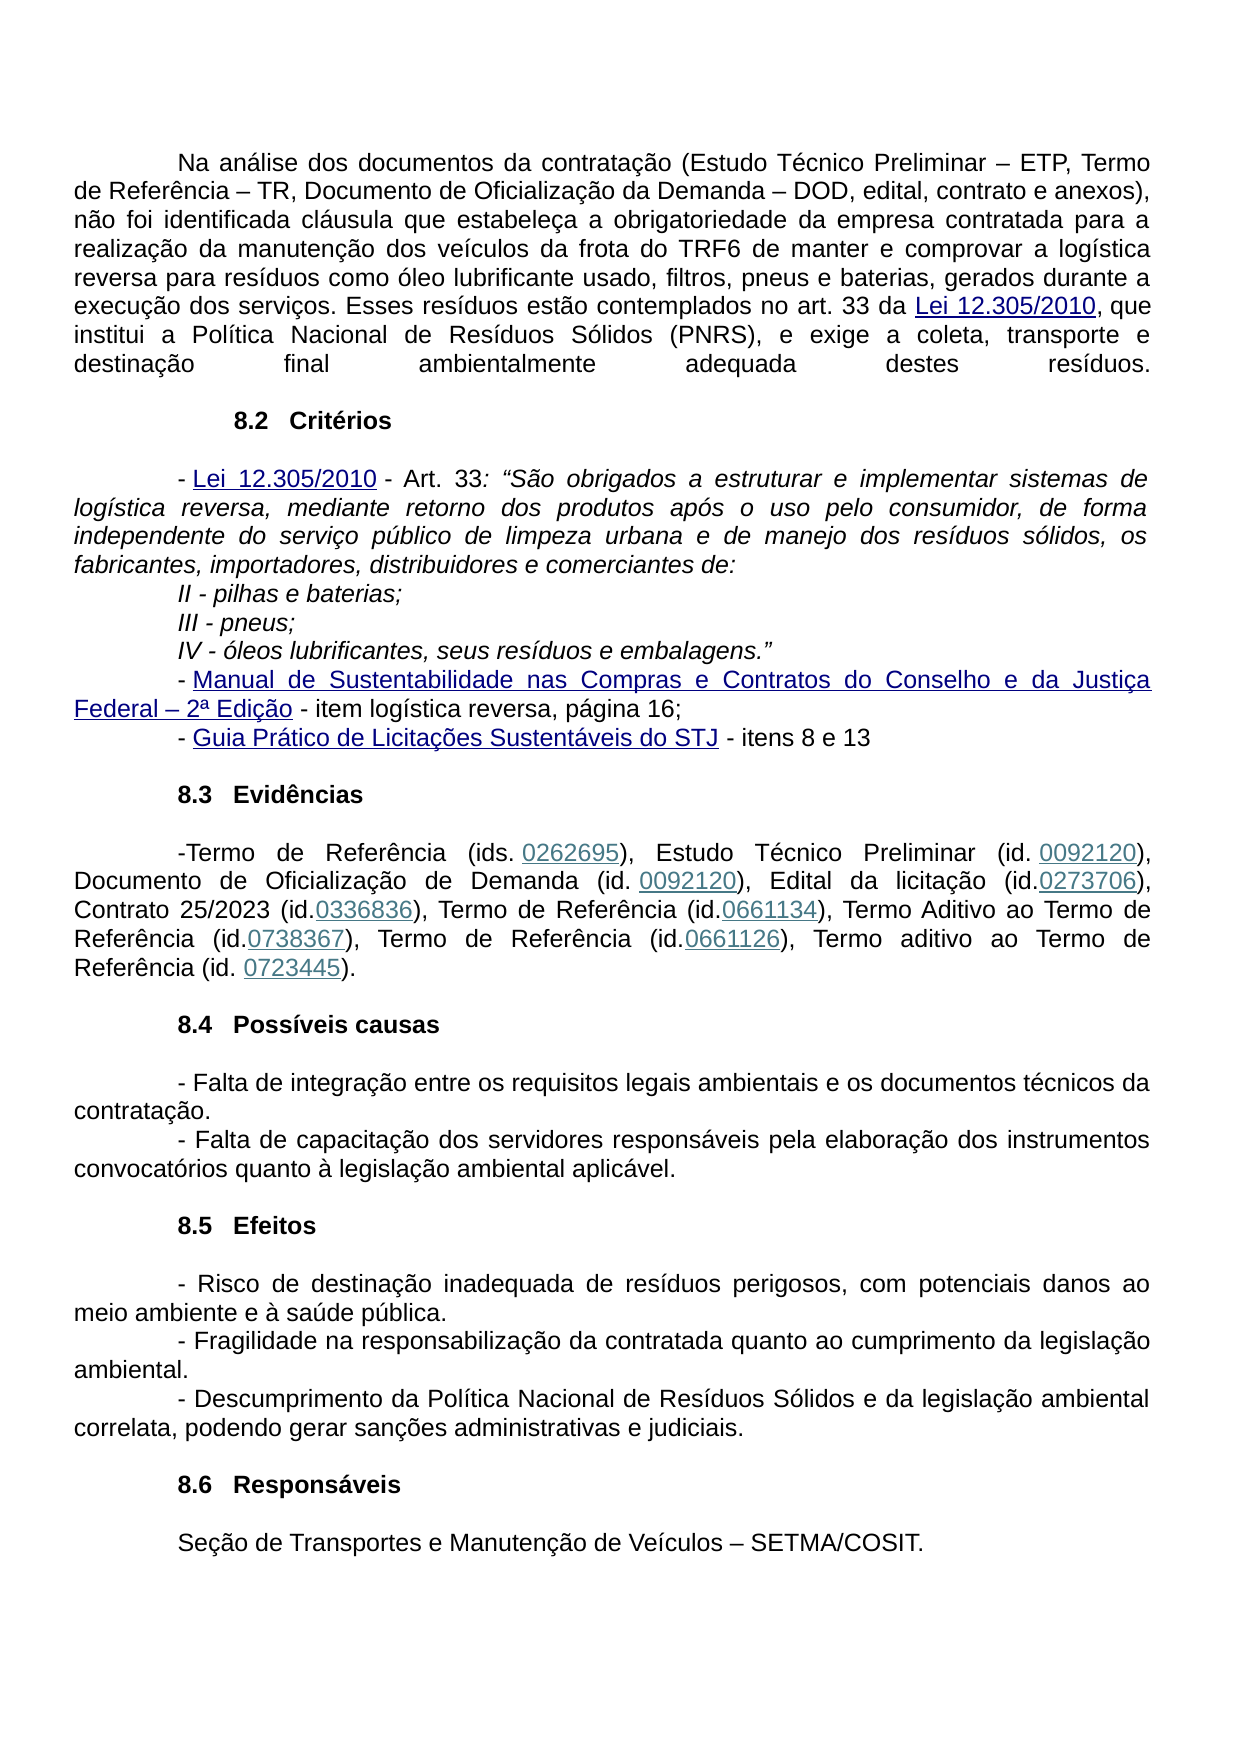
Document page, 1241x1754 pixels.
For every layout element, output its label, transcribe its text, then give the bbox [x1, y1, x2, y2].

text IV - óleos lubrificantes, seus resíduos e embalagens.” [74, 636, 1152, 665]
text - Falta de integração entre os requisitos legais ambientais e os documentos técnicos da contratação. [74, 1068, 1152, 1125]
text 8.4 Possíveis causas [74, 1010, 1152, 1039]
text - Guia Prático de Licitações Sustentáveis do STJ - itens 8 e 13 [74, 723, 1152, 751]
text III - pneus; [74, 608, 1152, 636]
text 8.6 Responsáveis [74, 1470, 1152, 1499]
text - Lei 12.305/2010 - Art. 33: “São obrigados a estruturar e implementar sistemas de logística reversa, mediante retorno dos produtos após o uso pelo consumidor, de forma independente do serviço público de limpeza urbana e de manejo dos resíduos sólidos, os fabricantes, importadores, distribuidores e comerciantes de: [74, 464, 1152, 579]
text - Risco de destinação inadequada de resíduos perigosos, com potenciais danos ao meio ambiente e à saúde pública. [74, 1269, 1152, 1326]
text Na análise dos documentos da contratação (Estudo Técnico Preliminar – ETP, Termo de Referência – TR, Documento de Oficialização da Demanda – DOD, edital, contrato e anexos), não foi identificada cláusula que estabeleça a obrigatoriedade da empresa contratada para a realização da manutenção dos veículos da frota do TRF6 de manter e comprovar a logística reversa para resíduos como óleo lubrificante usado, filtros, pneus e baterias, gerados durante a execução dos serviços. Esses resíduos estão contemplados no art. 33 da Lei 12.305/2010, que institui a Política Nacional de Resíduos Sólidos (PNRS), e exige a coleta, transporte e destinação final ambientalmente adequada destes resíduos. 8.2 Critérios [74, 148, 1152, 435]
text 8.5 Efeitos [74, 1211, 1152, 1240]
text Seção de Transportes e Manutenção de Veículos – SETMA/COSIT. [74, 1528, 1152, 1556]
text -Termo de Referência (ids. 0262695), Estudo Técnico Preliminar (id. 0092120), Documento de Oficialização de Demanda (id. 0092120), Edital da licitação (id.0273706), Contrato 25/2023 (id.0336836), Termo de Referência (id.0661134), Termo Aditivo ao Termo de Referência (id.0738367), Termo de Referência (id.0661126), Termo aditivo ao Termo de Referência (id. 0723445). [74, 838, 1152, 981]
text - Fragilidade na responsabilização da contratada quanto ao cumprimento da legislação ambiental. [74, 1326, 1152, 1384]
text II - pilhas e baterias; [74, 579, 1152, 608]
text 8.3 Evidências [74, 780, 1152, 809]
text - Falta de capacitação dos servidores responsáveis pela elaboração dos instrumentos convocatórios quanto à legislação ambiental aplicável. [74, 1125, 1152, 1183]
text - Manual de Sustentabilidade nas Compras e Contratos do Conselho e da Justiça Federal – 2ª Edição - item logística reversa, página 16; [74, 665, 1152, 723]
text - Descumprimento da Política Nacional de Resíduos Sólidos e da legislação ambiental correlata, podendo gerar sanções administrativas e judiciais. [74, 1384, 1152, 1441]
